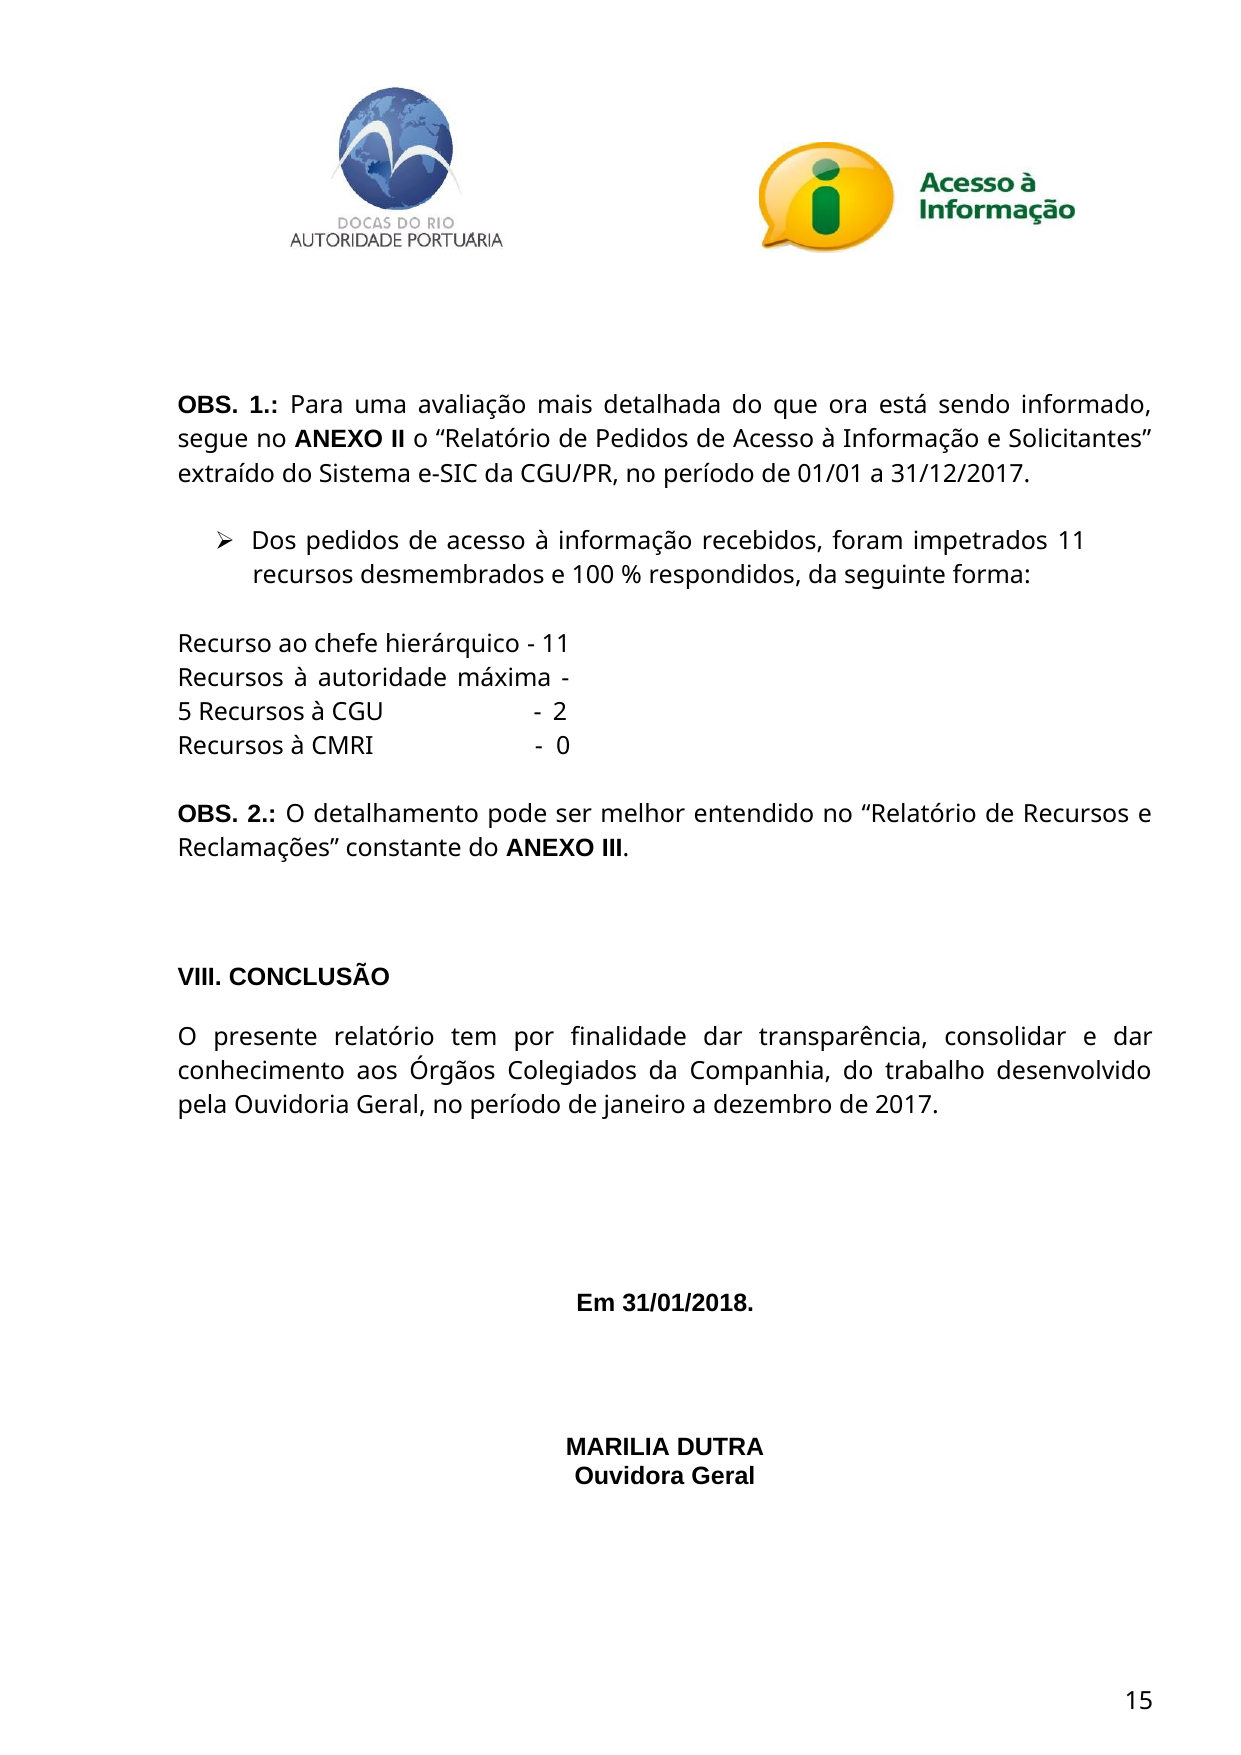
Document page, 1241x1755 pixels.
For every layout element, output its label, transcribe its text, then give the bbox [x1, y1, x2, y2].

subtitle VIII. CONCLUSÃO [177, 961, 1195, 990]
text OBS. 2.: O detalhamento pode ser melhor entendido no “Relatório de Recursos e Reclamações” constante do ANEXO III. [177, 796, 1153, 864]
text O presente relatório tem por finalidade dar transparência, consolidar e dar conhecimento aos Órgãos Colegiados da Companhia, do trabalho desenvolvido pela Ouvidoria Geral, no período de janeiro a dezembro de 2017. [177, 1019, 1153, 1121]
text Recursos à CMRI - 0 [177, 727, 1195, 762]
text MARILIA DUTRA [425, 1432, 904, 1461]
subtitle Ouvidora Geral [425, 1461, 904, 1489]
subtitle Em 31/01/2018. [426, 1288, 904, 1317]
text Recurso ao chefe hierárquico - 11 Recursos à autoridade máxima - 5 Recursos à CGU - 2 [177, 625, 570, 727]
list Dos pedidos de acesso à informação recebidos, foram impetrados 11 recursos desmembrados e 100 % respondidos, da seguinte forma: [215, 523, 1153, 591]
text OBS. 1.: Para uma avaliação mais detalhada do que ora está sendo informado, segue no ANEXO II o “Relatório de Pedidos de Acesso à Informação e Solicitantes” extraído do Sistema e-SIC da CGU/PR, no período de 01/01 a 31/12/2017. [177, 387, 1153, 489]
